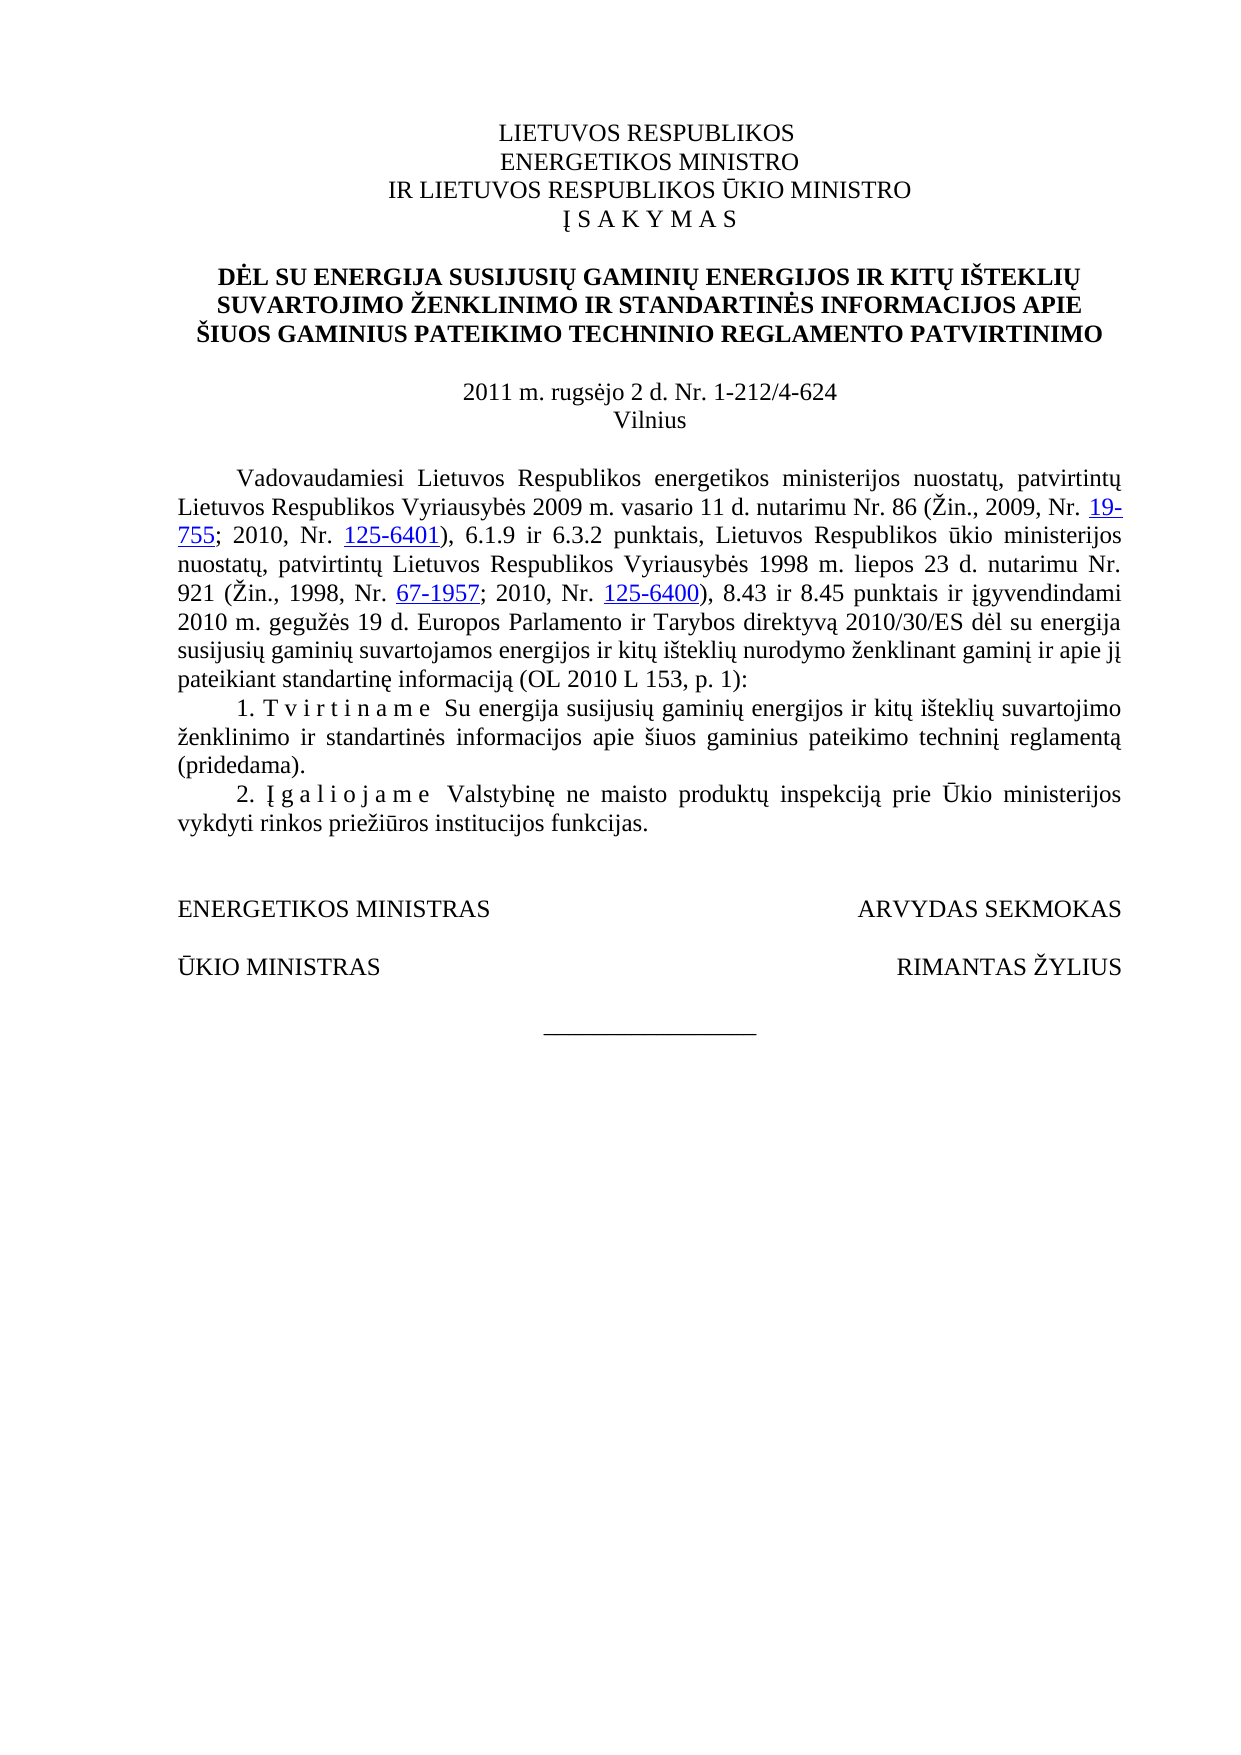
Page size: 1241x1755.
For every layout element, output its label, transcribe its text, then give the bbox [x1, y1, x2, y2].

text 1. Tvirtiname Su energija susijusių gaminių energijos ir kitų išteklių suvartojimo ženklinimo ir standartinės informacijos apie šiuos gaminius pateikimo techninį reglamentą (pridedama). [177, 693, 1122, 779]
text _________________ [177, 1009, 1122, 1038]
text IR LIETUVOS RESPUBLIKOS ŪKIO MINISTRO [177, 176, 1122, 204]
text Vilnius [177, 406, 1122, 434]
text 2. Įgaliojame Valstybinę ne maisto produktų inspekciją prie Ūkio ministerijos vykdyti rinkos priežiūros institucijos funkcijas. [177, 779, 1122, 837]
text ENERGETIKOS MINISTRO [177, 147, 1122, 176]
text Ūkio ministras Rimantas Žylius [177, 952, 1122, 981]
text 2011 m. rugsėjo 2 d. Nr. 1-212/4-624 [177, 377, 1122, 406]
text Energetikos ministras Arvydas Sekmokas [177, 894, 1122, 923]
text LIETUVOS RESPUBLIKOS [177, 118, 1122, 147]
text Vadovaudamiesi Lietuvos Respublikos energetikos ministerijos nuostatų, patvirtintų Lietuvos Respublikos Vyriausybės 2009 m. vasario 11 d. nutarimu Nr. 86 (Žin., 2009, Nr. 19-755; 2010, Nr. 125-6401), 6.1.9 ir 6.3.2 punktais, Lietuvos Respublikos ūkio ministerijos nuostatų, patvirtintų Lietuvos Respublikos Vyriausybės 1998 m. liepos 23 d. nutarimu Nr. 921 (Žin., 1998, Nr. 67-1957; 2010, Nr. 125-6400), 8.43 ir 8.45 punktais ir įgyvendindami 2010 m. gegužės 19 d. Europos Parlamento ir Tarybos direktyvą 2010/30/ES dėl su energija susijusių gaminių suvartojamos energijos ir kitų išteklių nurodymo ženklinant gaminį ir apie jį pateikiant standartinę informaciją (OL 2010 L 153, p. 1): [177, 463, 1122, 693]
text ĮSAKYMAS [177, 204, 1122, 233]
text DĖL SU ENERGIJA SUSIJUSIŲ Gaminių ENERGIJOS IR KITŲ IŠTEKLIŲ SUVARTOJIMO ŽENKLINimo ir STANDARTINĖS INFORMACIJos apie šiuos gaminius PATEIKImo TECHNINIO REGLAMENTO PATVIRTINIMO [177, 262, 1122, 348]
